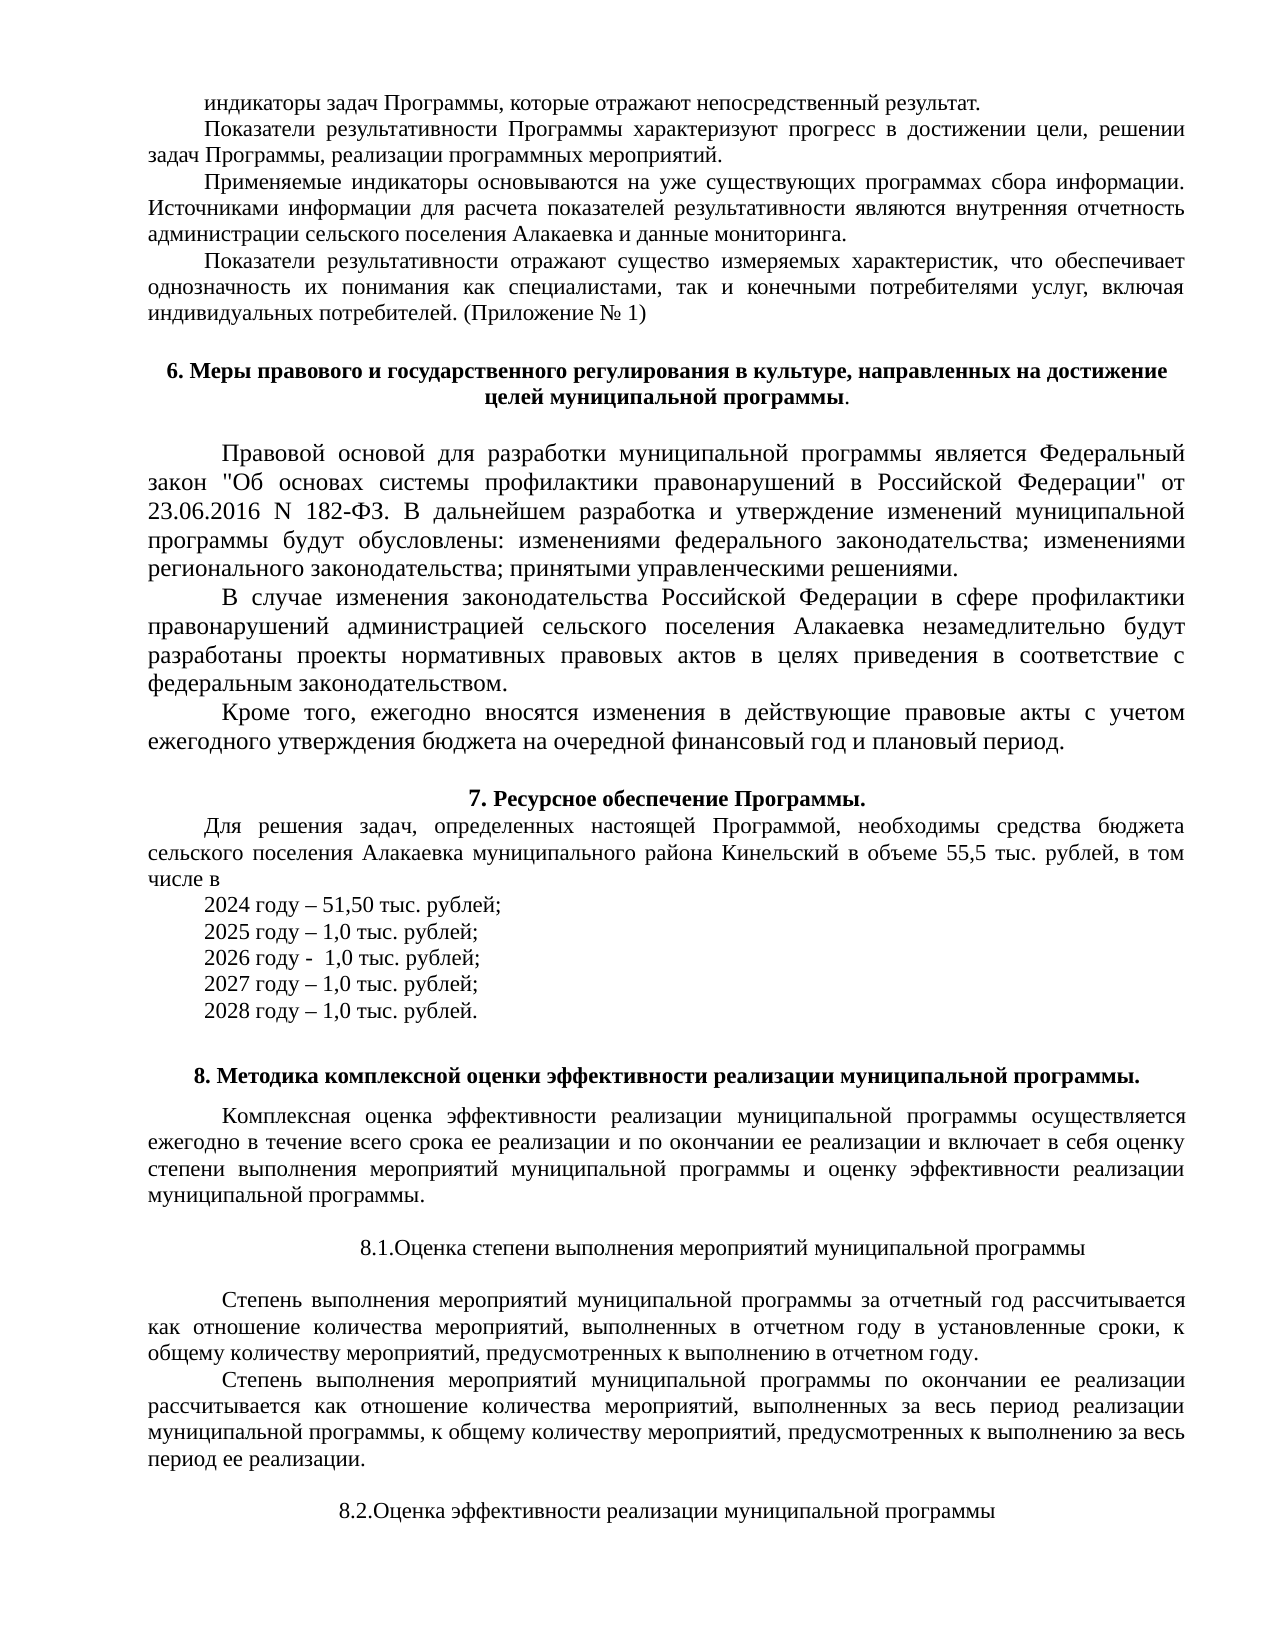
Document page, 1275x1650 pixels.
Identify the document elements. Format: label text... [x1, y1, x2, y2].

text В случае изменения законодательства Российской Федерации в сфере профилактики правонарушений администрацией сельского поселения Алакаевка незамедлительно будут разработаны проекты нормативных правовых актов в целях приведения в соответствие с федеральным законодательством. [148, 582, 1186, 697]
text 6. Меры правового и государственного регулирования в культуре, направленных на достижение целей муниципальной программы. [148, 357, 1186, 410]
text Степень выполнения мероприятий муниципальной программы за отчетный год рассчитывается как отношение количества мероприятий, выполненных в отчетном году в установленные сроки, к общему количеству мероприятий, предусмотренных к выполнению в отчетном году. [148, 1287, 1186, 1366]
text Для решения задач, определенных настоящей Программой, необходимы средства бюджета сельского поселения Алакаевка муниципального района Кинельский в объеме 55,5 тыс. рублей, в том числе в [148, 812, 1186, 891]
text 8.1.Оценка степени выполнения мероприятий муниципальной программы [259, 1234, 1186, 1260]
text Степень выполнения мероприятий муниципальной программы по окончании ее реализации рассчитывается как отношение количества мероприятий, выполненных за весь период реализации муниципальной программы, к общему количеству мероприятий, предусмотренных к выполнению за весь период ее реализации. [148, 1366, 1186, 1471]
text 2027 году – 1,0 тыс. рублей; [148, 970, 1186, 997]
text 2028 году – 1,0 тыс. рублей. [148, 997, 1186, 1023]
text 2025 году – 1,0 тыс. рублей; [148, 918, 1186, 944]
text 2026 году - 1,0 тыс. рублей; [148, 944, 1186, 970]
text 7. Ресурсное обеспечение Программы. [148, 783, 1186, 812]
text Применяемые индикаторы основываются на уже существующих программах сбора информации. Источниками информации для расчета показателей результативности являются внутренняя отчетность администрации сельского поселения Алакаевка и данные мониторинга. [148, 168, 1186, 247]
text Кроме того, ежегодно вносятся изменения в действующие правовые акты с учетом ежегодного утверждения бюджета на очередной финансовый год и плановый период. [148, 697, 1186, 755]
text 2024 году – 51,50 тыс. рублей; [148, 891, 1186, 918]
text 8.2.Оценка эффективности реализации муниципальной программы [148, 1497, 1186, 1524]
text индикаторы задач Программы, которые отражают непосредственный результат. [148, 89, 1186, 115]
text 8. Методика комплексной оценки эффективности реализации муниципальной программы. [148, 1063, 1186, 1089]
text Показатели результативности отражают существо измеряемых характеристик, что обеспечивает однозначность их понимания как специалистами, так и конечными потребителями услуг, включая индивидуальных потребителей. (Приложение № 1) [148, 247, 1186, 326]
text Показатели результативности Программы характеризуют прогресс в достижении цели, решении задач Программы, реализации программных мероприятий. [148, 115, 1186, 168]
text Правовой основой для разработки муниципальной программы является Федеральный закон "Об основах системы профилактики правонарушений в Российской Федерации" от 23.06.2016 N 182-ФЗ. В дальнейшем разработка и утверждение изменений муниципальной программы будут обусловлены: изменениями федерального законодательства; изменениями регионального законодательства; принятыми управленческими решениями. [148, 438, 1186, 582]
text Комплексная оценка эффективности реализации муниципальной программы осуществляется ежегодно в течение всего срока ее реализации и по окончании ее реализации и включает в себя оценку степени выполнения мероприятий муниципальной программы и оценку эффективности реализации муниципальной программы. [148, 1102, 1186, 1207]
